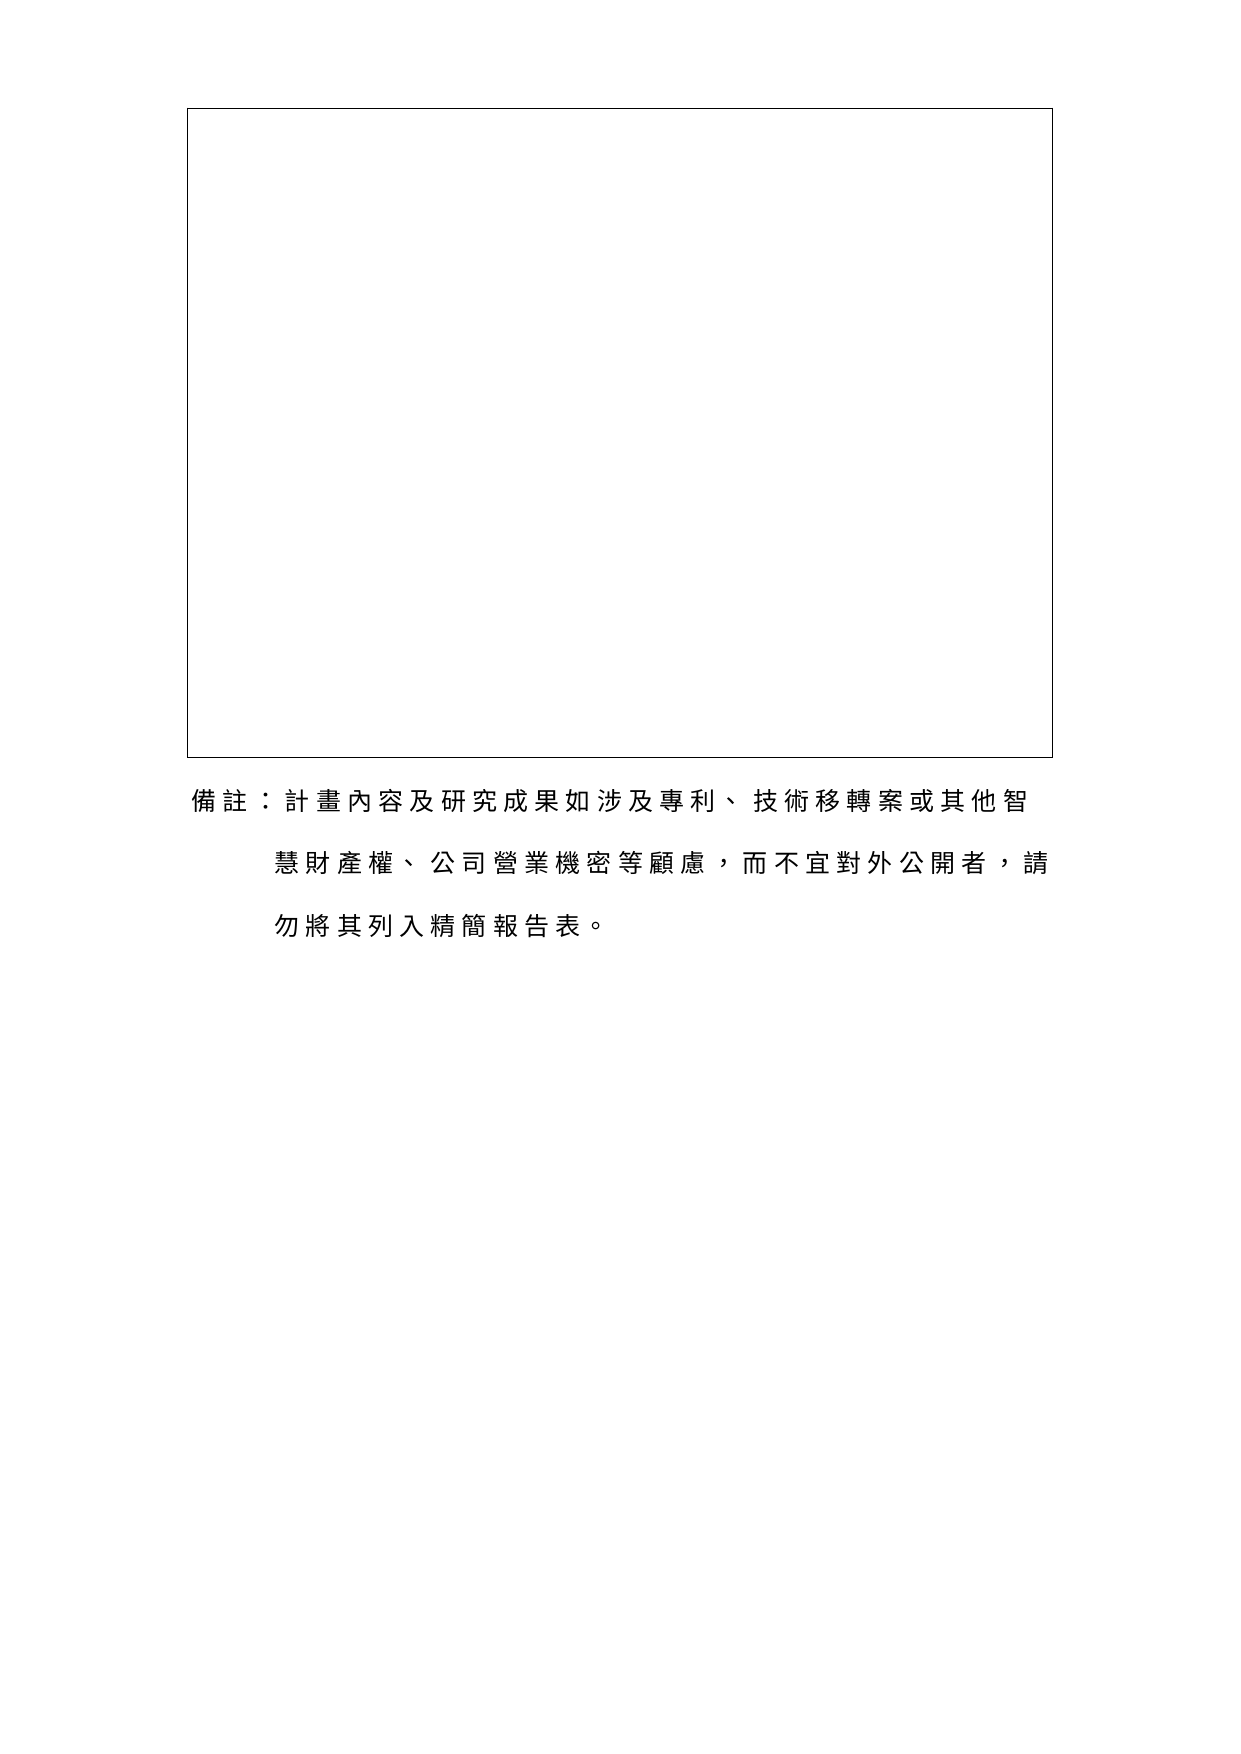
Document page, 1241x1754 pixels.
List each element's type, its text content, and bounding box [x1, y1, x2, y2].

text 備註：計畫內容及研究成果如涉及專利、技術移轉案或其他智慧財產權、公司營業機密等顧慮，而不宜對外公開者，請勿將其列入精簡報告表。 [188, 758, 1052, 945]
table_cell [188, 109, 1052, 757]
